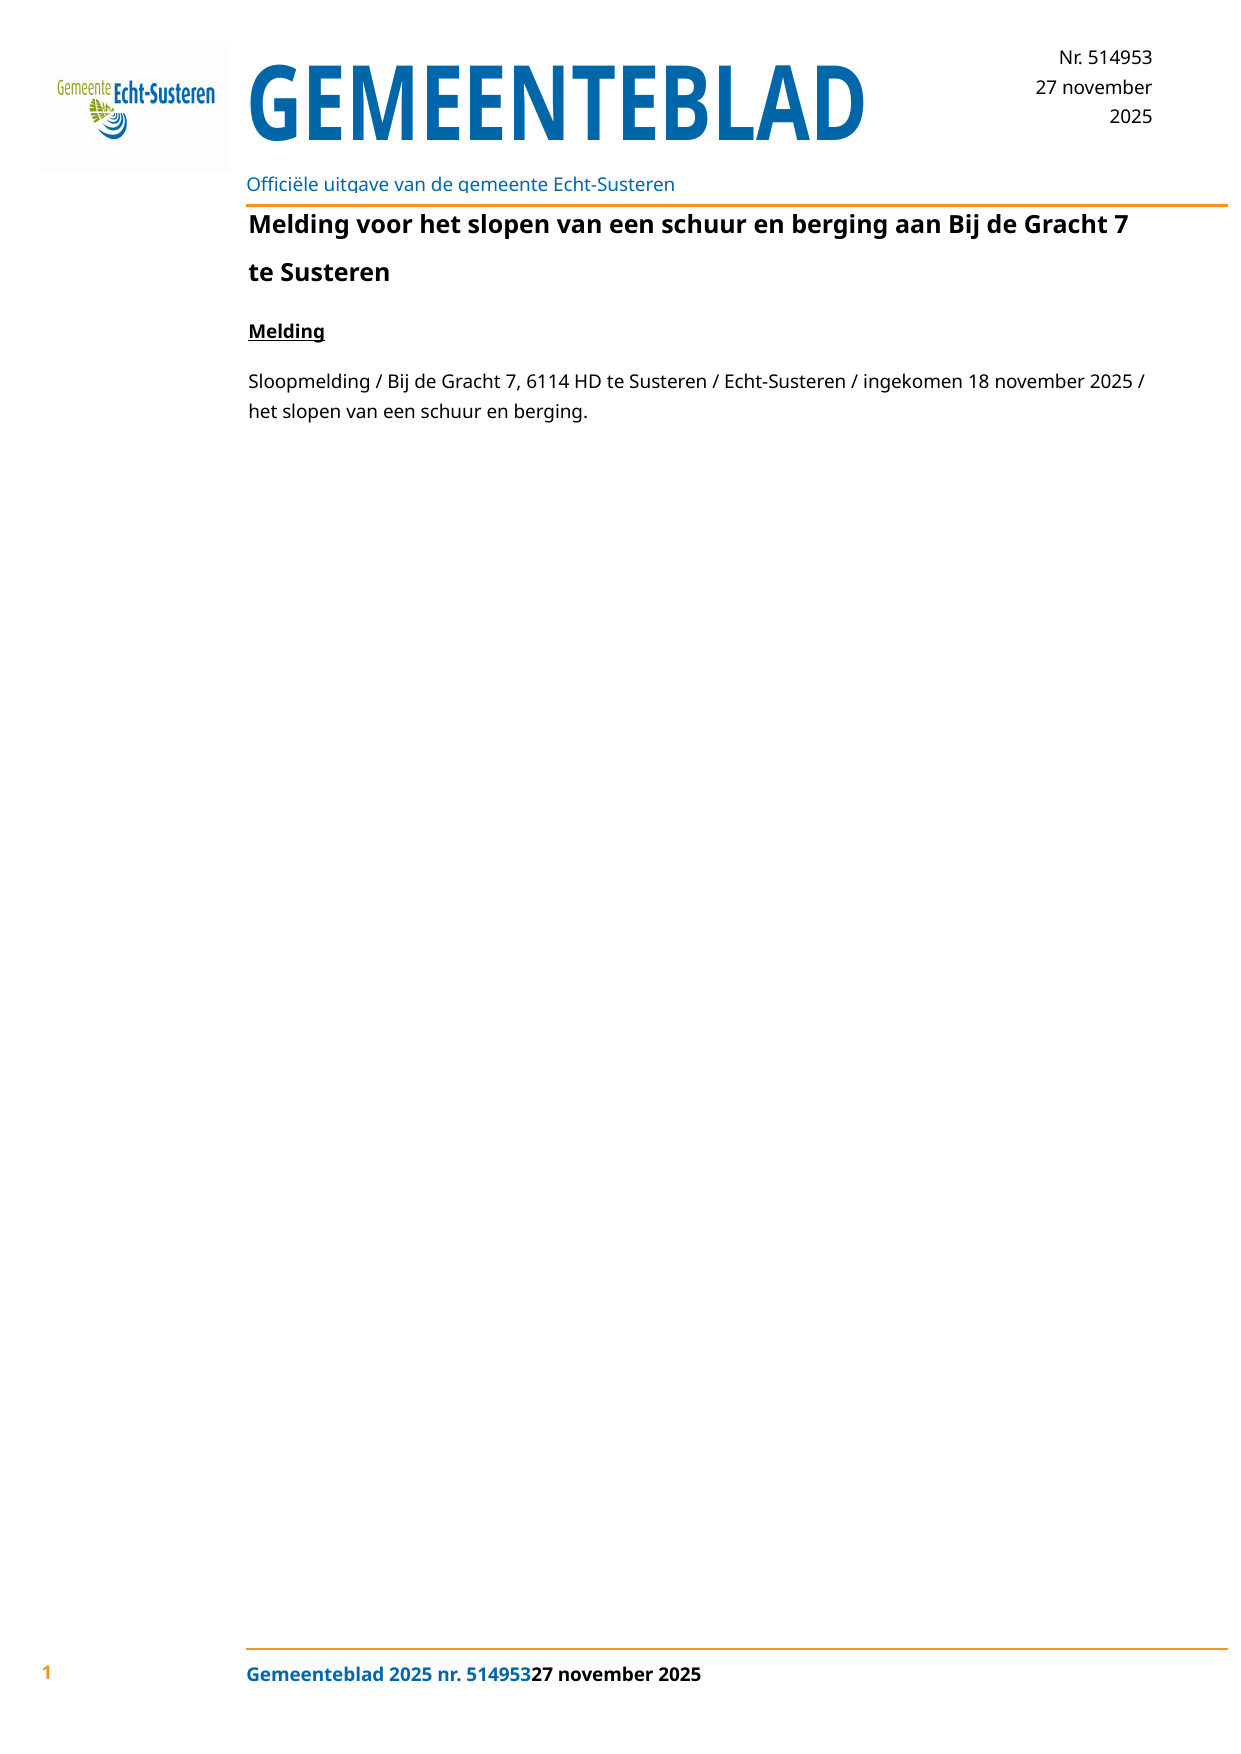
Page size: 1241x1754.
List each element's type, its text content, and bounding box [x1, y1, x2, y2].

text Melding voor het slopen van een schuur en berging aan Bij de Gracht 7 te Susteren [248, 207, 1152, 288]
picture [41, 47, 231, 172]
text Sloopmelding / Bij de Gracht 7, 6114 HD te Susteren / Echt-Susteren / ingekomen 18 november 2025 / het slopen van een schuur en berging. [248, 368, 1152, 424]
text Melding [248, 318, 1152, 344]
